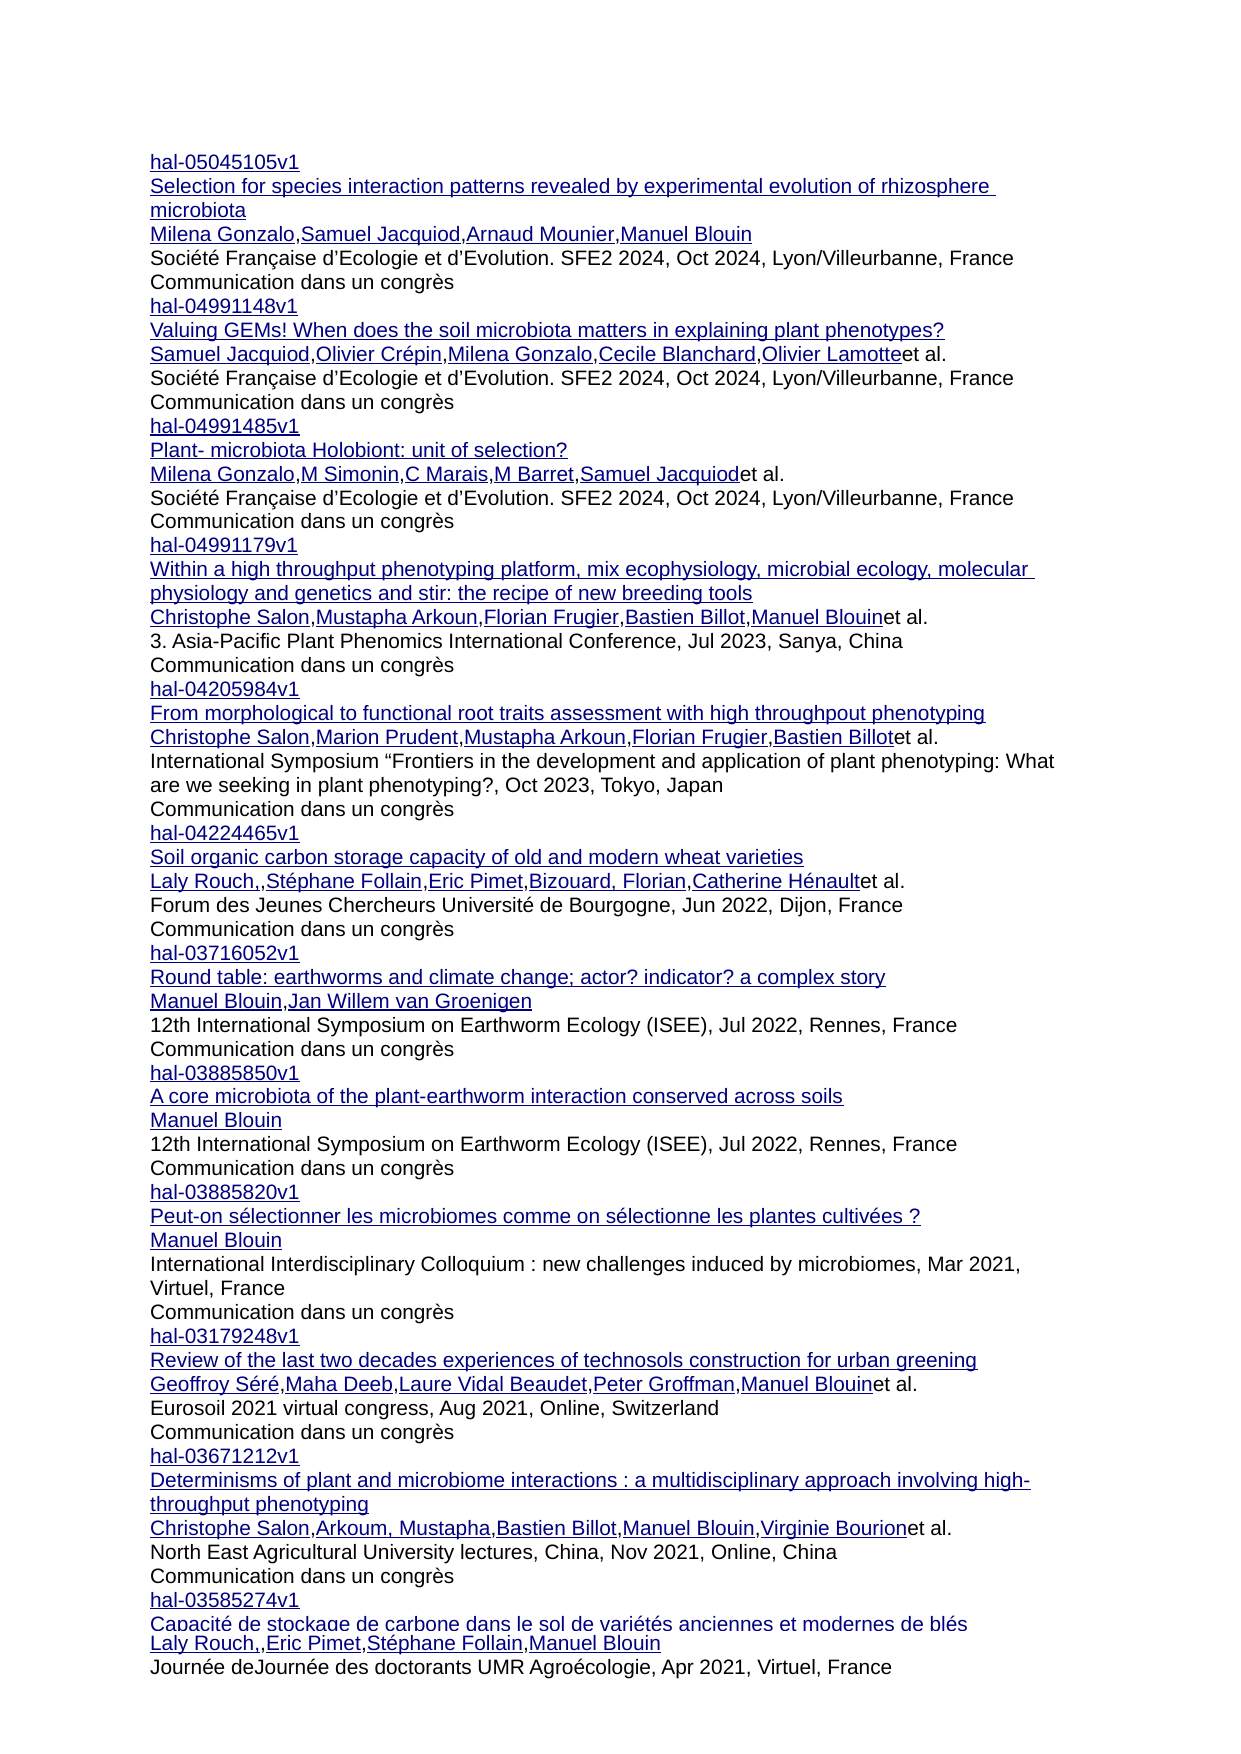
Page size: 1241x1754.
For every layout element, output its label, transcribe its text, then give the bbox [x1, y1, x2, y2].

table_cell A core microbiota of the plant-earthworm interaction conserved across soils Manuel Blouin 12th International Symposium on Earthworm Ecology (ISEE), Jul 2022, Rennes, France Communication dans un congrès hal-03885820v1 [150, 1084, 1090, 1204]
table_cell Valuing GEMs! When does the soil microbiota matters in explaining plant phenotypes? Samuel Jacquiod,Olivier Crépin,Milena Gonzalo,Cecile Blanchard,Olivier Lamotteet al. Société Française d’Ecologie et d’Evolution. SFE2 2024, Oct 2024, Lyon/Villeurbanne, France Communication dans un congrès hal-04991485v1 [150, 318, 1090, 437]
table_cell From morphological to functional root traits assessment with high throughpout phenotyping Christophe Salon,Marion Prudent,Mustapha Arkoun,Florian Frugier,Bastien Billotet al. International Symposium “Frontiers in the development and application of plant phenotyping: What are we seeking in plant phenotyping?, Oct 2023, Tokyo, Japan Communication dans un congrès hal-04224465v1 [150, 701, 1090, 845]
table_cell Round table: earthworms and climate change; actor? indicator? a complex story Manuel Blouin,Jan Willem van Groenigen 12th International Symposium on Earthworm Ecology (ISEE), Jul 2022, Rennes, France Communication dans un congrès hal-03885850v1 [150, 965, 1090, 1084]
table_cell Capacité de stockage de carbone dans le sol de variétés anciennes et modernes de blés Laly Rouch,,Eric Pimet,Stéphane Follain,Manuel Blouin Journée deJournée des doctorants UMR Agroécologie, Apr 2021, Virtuel, France [150, 1611, 1090, 1679]
table_cell Review of the last two decades experiences of technosols construction for urban greening Geoffroy Séré,Maha Deeb,Laure Vidal Beaudet,Peter Groffman,Manuel Blouinet al. Eurosoil 2021 virtual congress, Aug 2021, Online, Switzerland Communication dans un congrès hal-03671212v1 [150, 1348, 1090, 1468]
table_cell hal-05045105v1 [150, 150, 1090, 174]
table_cell Within a high throughput phenotyping platform, mix ecophysiology, microbial ecology, molecular physiology and genetics and stir: the recipe of new breeding tools Christophe Salon,Mustapha Arkoun,Florian Frugier,Bastien Billot,Manuel Blouinet al. 3. Asia-Pacific Plant Phenomics International Conference, Jul 2023, Sanya, China Communication dans un congrès hal-04205984v1 [150, 557, 1090, 701]
table_cell Soil organic carbon storage capacity of old and modern wheat varieties Laly Rouch,,Stéphane Follain,Eric Pimet,Bizouard, Florian,Catherine Hénaultet al. Forum des Jeunes Chercheurs Université de Bourgogne, Jun 2022, Dijon, France Communication dans un congrès hal-03716052v1 [150, 845, 1090, 964]
table_cell Peut-on sélectionner les microbiomes comme on sélectionne les plantes cultivées ? Manuel Blouin International Interdisciplinary Colloquium : new challenges induced by microbiomes, Mar 2021, Virtuel, France Communication dans un congrès hal-03179248v1 [150, 1204, 1090, 1348]
table_cell Plant- microbiota Holobiont: unit of selection? Milena Gonzalo,M Simonin,C Marais,M Barret,Samuel Jacquiodet al. Société Française d’Ecologie et d’Evolution. SFE2 2024, Oct 2024, Lyon/Villeurbanne, France Communication dans un congrès hal-04991179v1 [150, 438, 1090, 557]
table_cell Selection for species interaction patterns revealed by experimental evolution of rhizosphere microbiota Milena Gonzalo,Samuel Jacquiod,Arnaud Mounier,Manuel Blouin Société Française d’Ecologie et d’Evolution. SFE2 2024, Oct 2024, Lyon/Villeurbanne, France Communication dans un congrès hal-04991148v1 [150, 174, 1090, 318]
table_cell Determinisms of plant and microbiome interactions : a multidisciplinary approach involving high-throughput phenotyping Christophe Salon,Arkoum, Mustapha,Bastien Billot,Manuel Blouin,Virginie Bourionet al. North East Agricultural University lectures, China, Nov 2021, Online, China Communication dans un congrès hal-03585274v1 [150, 1468, 1090, 1611]
